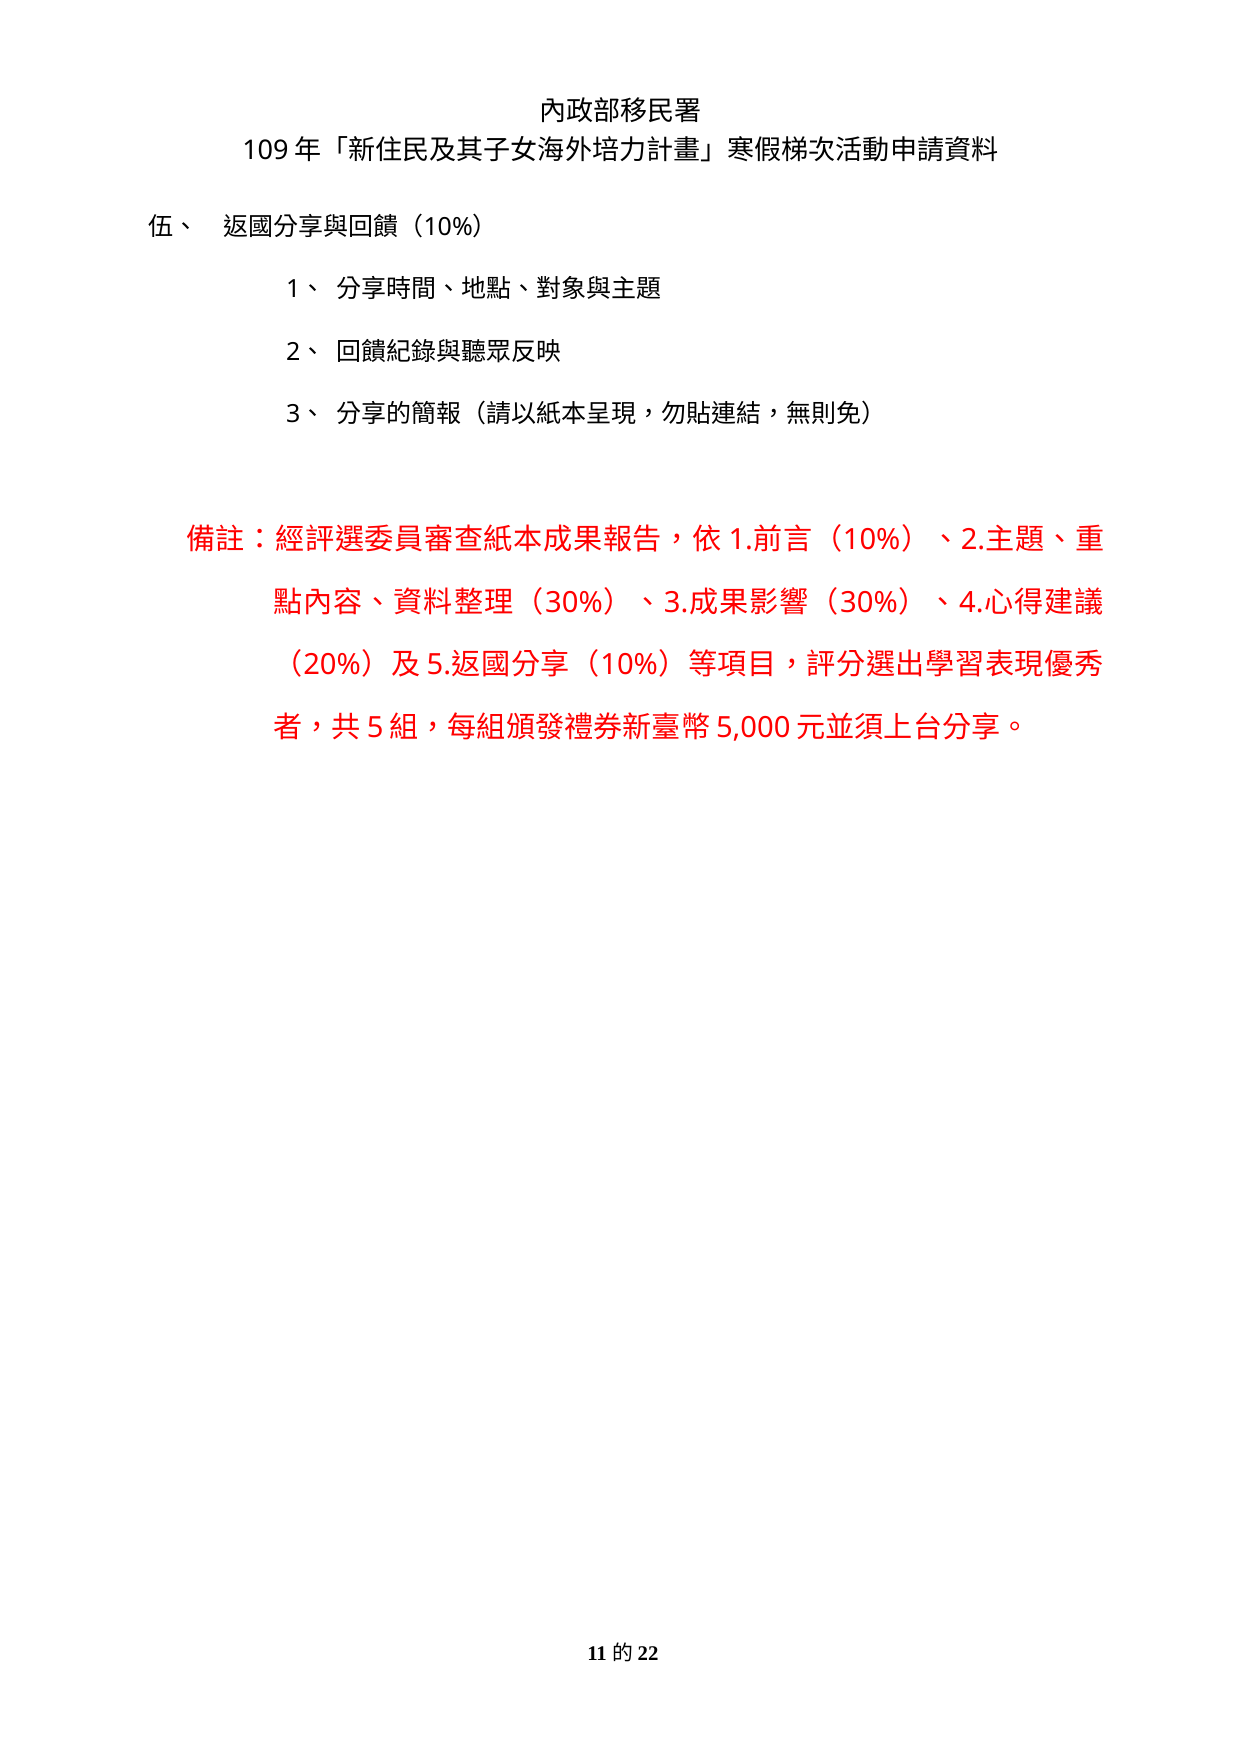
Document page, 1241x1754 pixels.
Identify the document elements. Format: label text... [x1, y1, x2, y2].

list 回饋紀錄與聽眾反映 [286, 308, 1104, 370]
list 分享的簡報（請以紙本呈現，勿貼連結，無則免） [286, 370, 1104, 433]
text 備註：經評選委員審查紙本成果報告，依1.前言（10%）、2.主題、重點內容、資料整理（30%）、3.成果影響（30%）、4.心得建議（20%）及5.返國分享（10%）等項目，評分選出學習表現優秀者，共5組，每組頒發禮券新臺幣5,000元並須上台分享。 [186, 495, 1104, 745]
list 分享時間、地點、對象與主題 [286, 245, 1104, 308]
list 返國分享與回饋（10%） [148, 183, 1104, 245]
